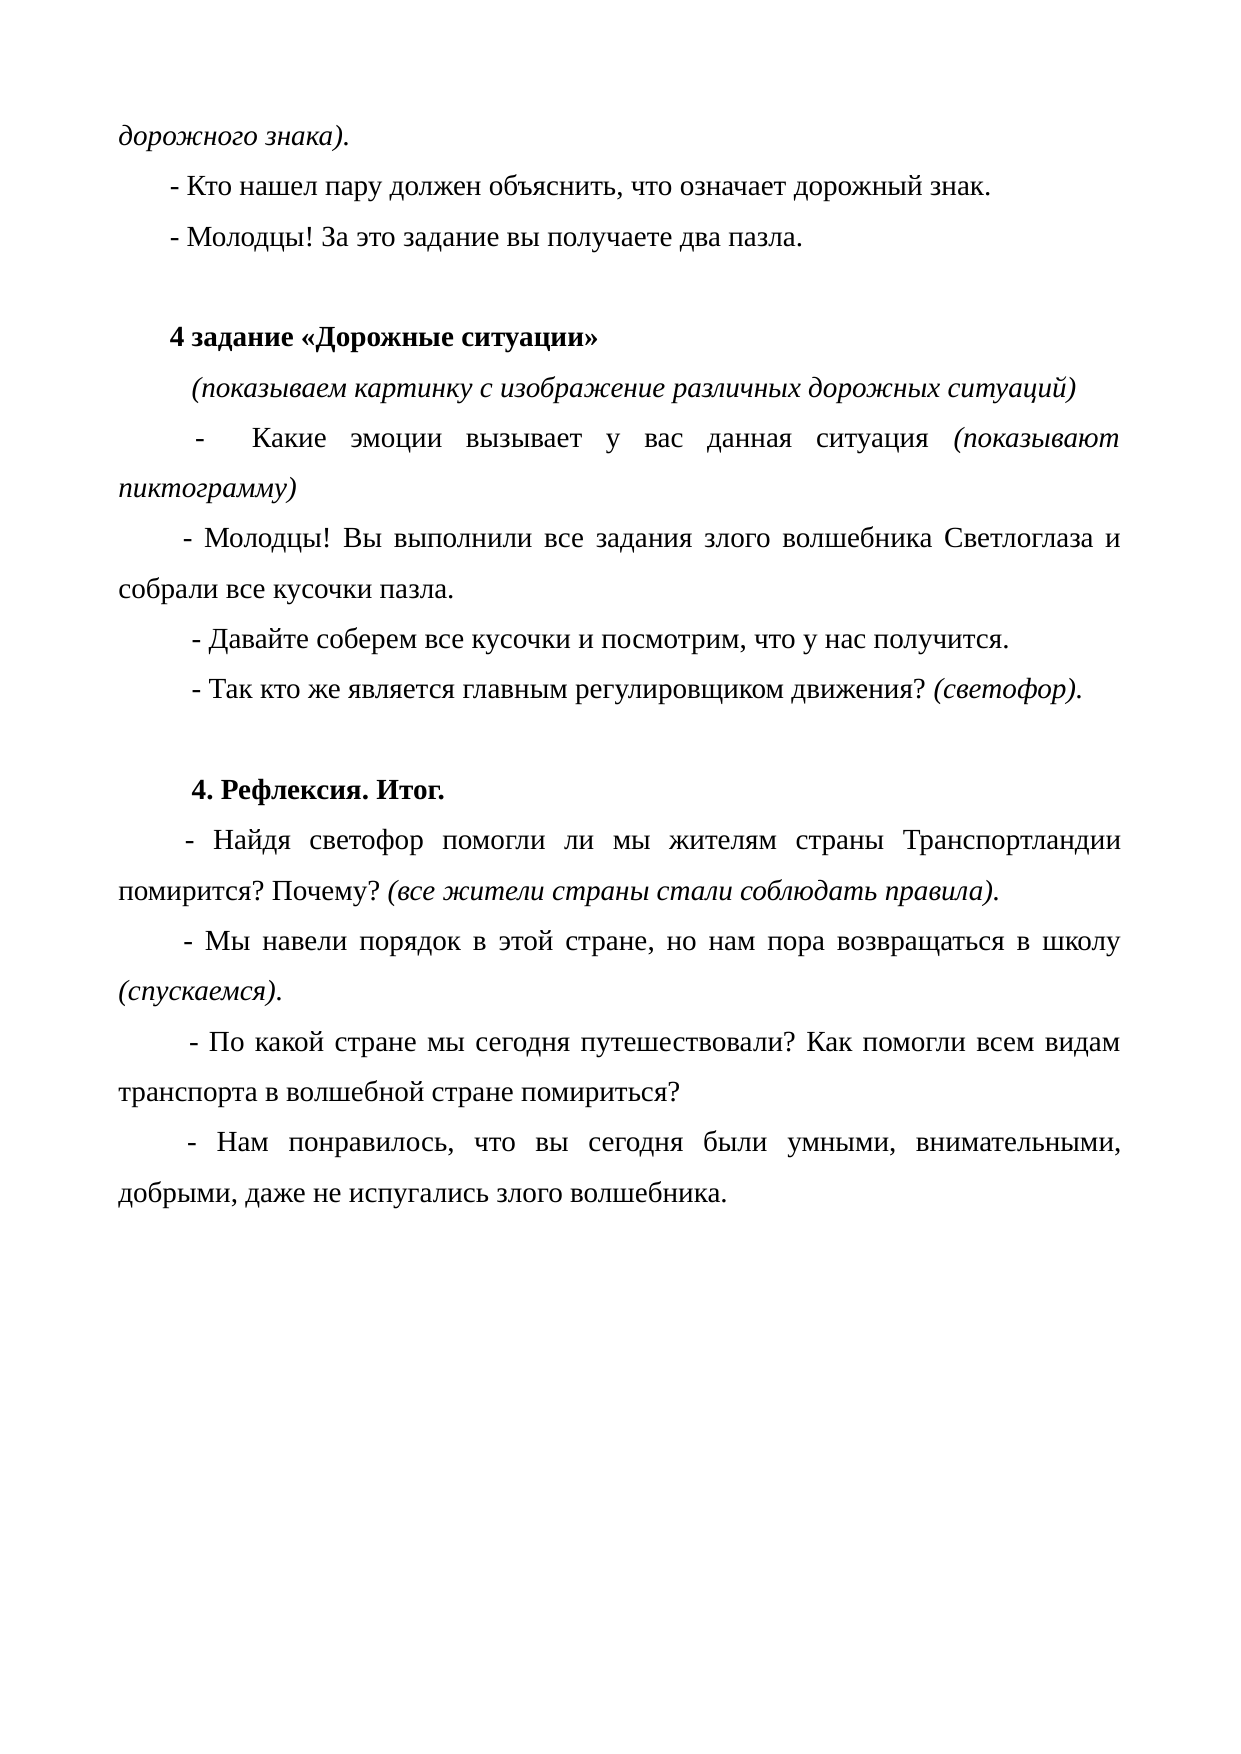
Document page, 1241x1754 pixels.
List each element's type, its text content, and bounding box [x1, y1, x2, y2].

text (показываем картинку с изображение различных дорожных ситуаций) [118, 370, 1122, 403]
text - Молодцы! За это задание вы получаете два пазла. [118, 219, 1122, 252]
text - Молодцы! Вы выполнили все задания злого волшебника Светлоглаза и собрали все кусочки пазла. [118, 521, 1122, 604]
text - Найдя светофор помогли ли мы жителям страны Транспортландии помирится? Почему? (все жители страны стали соблюдать правила). [118, 822, 1122, 906]
text - Кто нашел пару должен объяснить, что означает дорожный знак. [118, 168, 1122, 202]
text - Какие эмоции вызывает у вас данная ситуация (показывают пиктограмму) [118, 420, 1122, 504]
text - Нам понравилось, что вы сегодня были умными, внимательными, добрыми, даже не испугались злого волшебника. [118, 1124, 1122, 1208]
text - По какой стране мы сегодня путешествовали? Как помогли всем видам транспорта в волшебной стране помириться? [118, 1024, 1122, 1108]
text 4 задание «Дорожные ситуации» [118, 319, 1122, 353]
text 4. Рефлексия. Итог. [118, 772, 1122, 806]
text - Так кто же является главным регулировщиком движения? (светофор). [118, 672, 1122, 705]
text - Мы навели порядок в этой стране, но нам пора возвращаться в школу (спускаемся). [118, 923, 1122, 1007]
text дорожного знака). [118, 118, 1122, 152]
text - Давайте соберем все кусочки и посмотрим, что у нас получится. [118, 621, 1122, 655]
